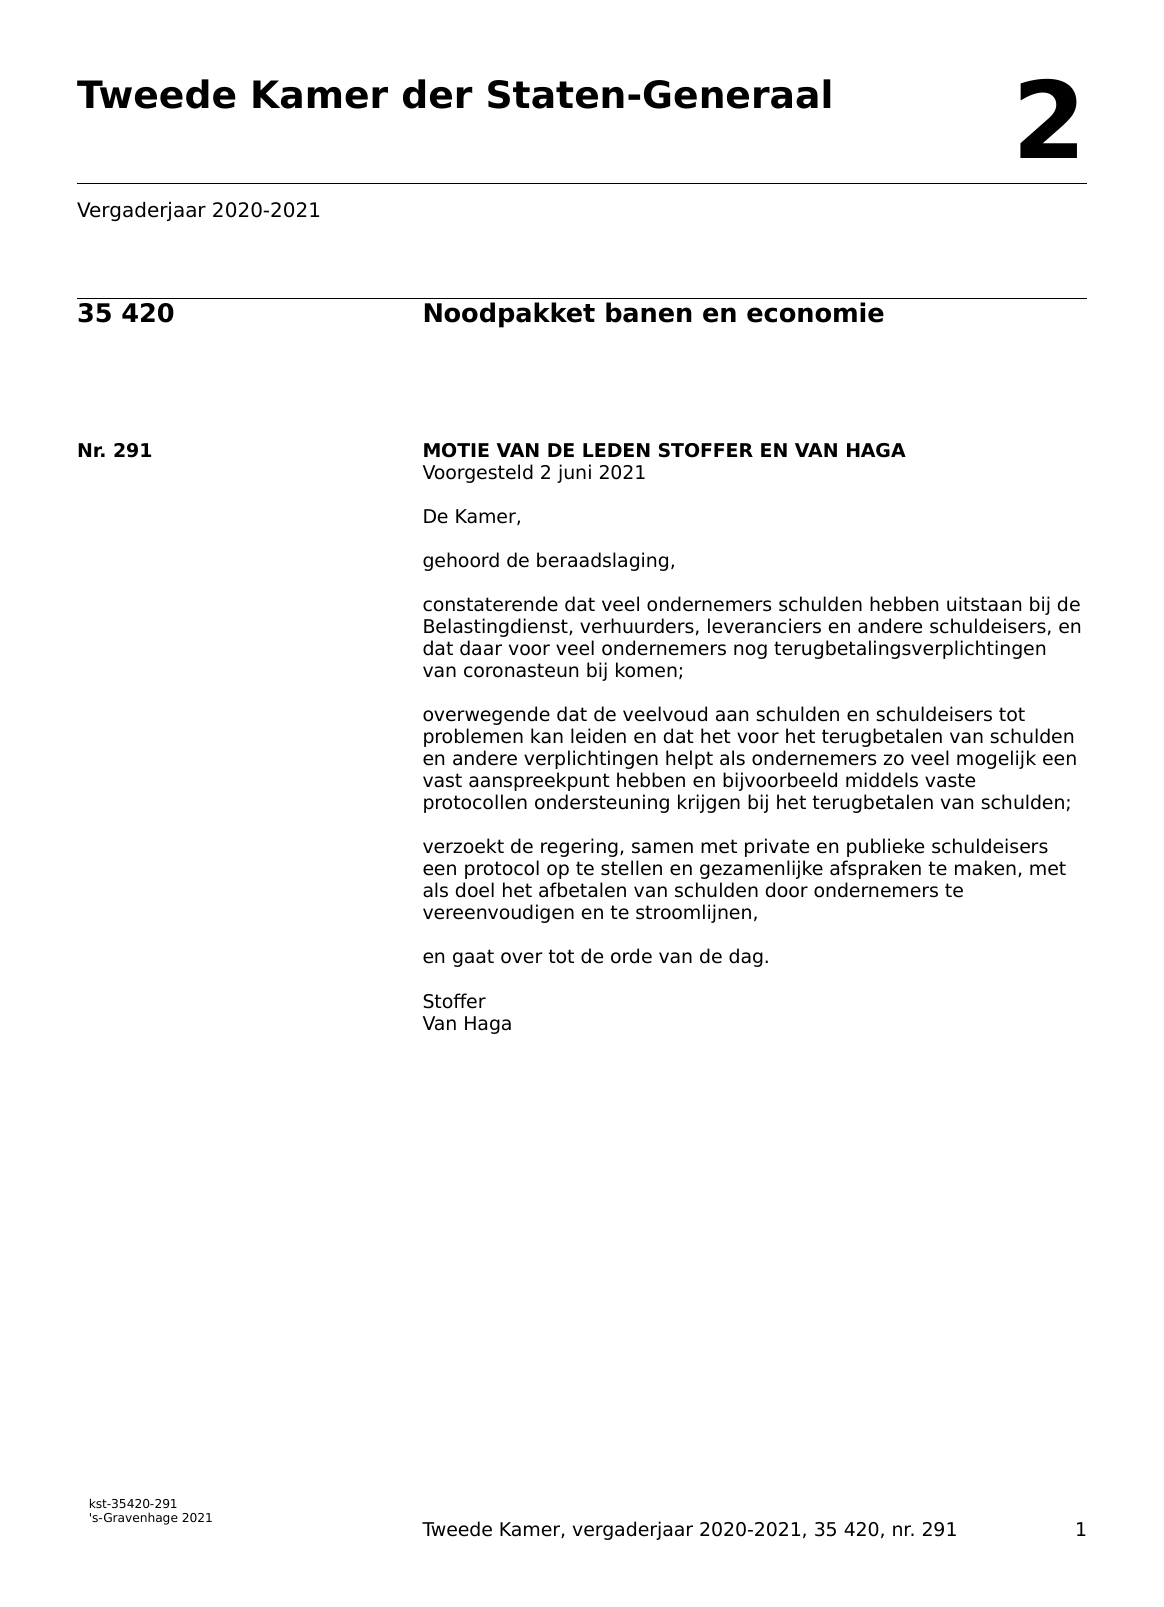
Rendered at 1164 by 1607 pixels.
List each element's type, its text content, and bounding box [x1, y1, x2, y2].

text Van Haga [422, 1013, 1087, 1034]
text kst-35420-291 [88, 1497, 323, 1511]
text en gaat over tot de orde van de dag. [422, 946, 1087, 968]
text 's-Gravenhage 2021 [88, 1511, 323, 1525]
text verzoekt de regering, samen met private en publieke schuldeisers een protocol op te stellen en gezamenlijke afspraken te maken, met als doel het afbetalen van schulden door ondernemers te vereenvoudigen en te stroomlijnen, [422, 836, 1087, 924]
table_cell Vergaderjaar 2020-2021 [77, 184, 1087, 298]
text overwegende dat de veelvoud aan schulden en schuldeisers tot problemen kan leiden en dat het voor het terugbetalen van schulden en andere verplichtingen helpt als ondernemers zo veel mogelijk een vast aanspreekpunt hebben en bijvoorbeeld middels vaste protocollen ondersteuning krijgen bij het terugbetalen van schulden; [422, 704, 1087, 814]
text Stoffer [422, 991, 1087, 1013]
subtitle 35 420 Noodpakket banen en economie [77, 299, 1087, 329]
text Voorgesteld 2 juni 2021 [422, 462, 1087, 484]
table_header 2 [886, 59, 1087, 183]
table_header Tweede Kamer der Staten-Generaal [77, 59, 886, 183]
text De Kamer, [422, 506, 1087, 528]
text gehoord de beraadslaging, [422, 550, 1087, 572]
subtitle Nr. 291 MOTIE VAN DE LEDEN STOFFER EN VAN HAGA [77, 440, 1087, 462]
text constaterende dat veel ondernemers schulden hebben uitstaan bij de Belastingdienst, verhuurders, leveranciers en andere schuldeisers, en dat daar voor veel ondernemers nog terugbetalingsverplichtingen van coronasteun bij komen; [422, 594, 1087, 682]
